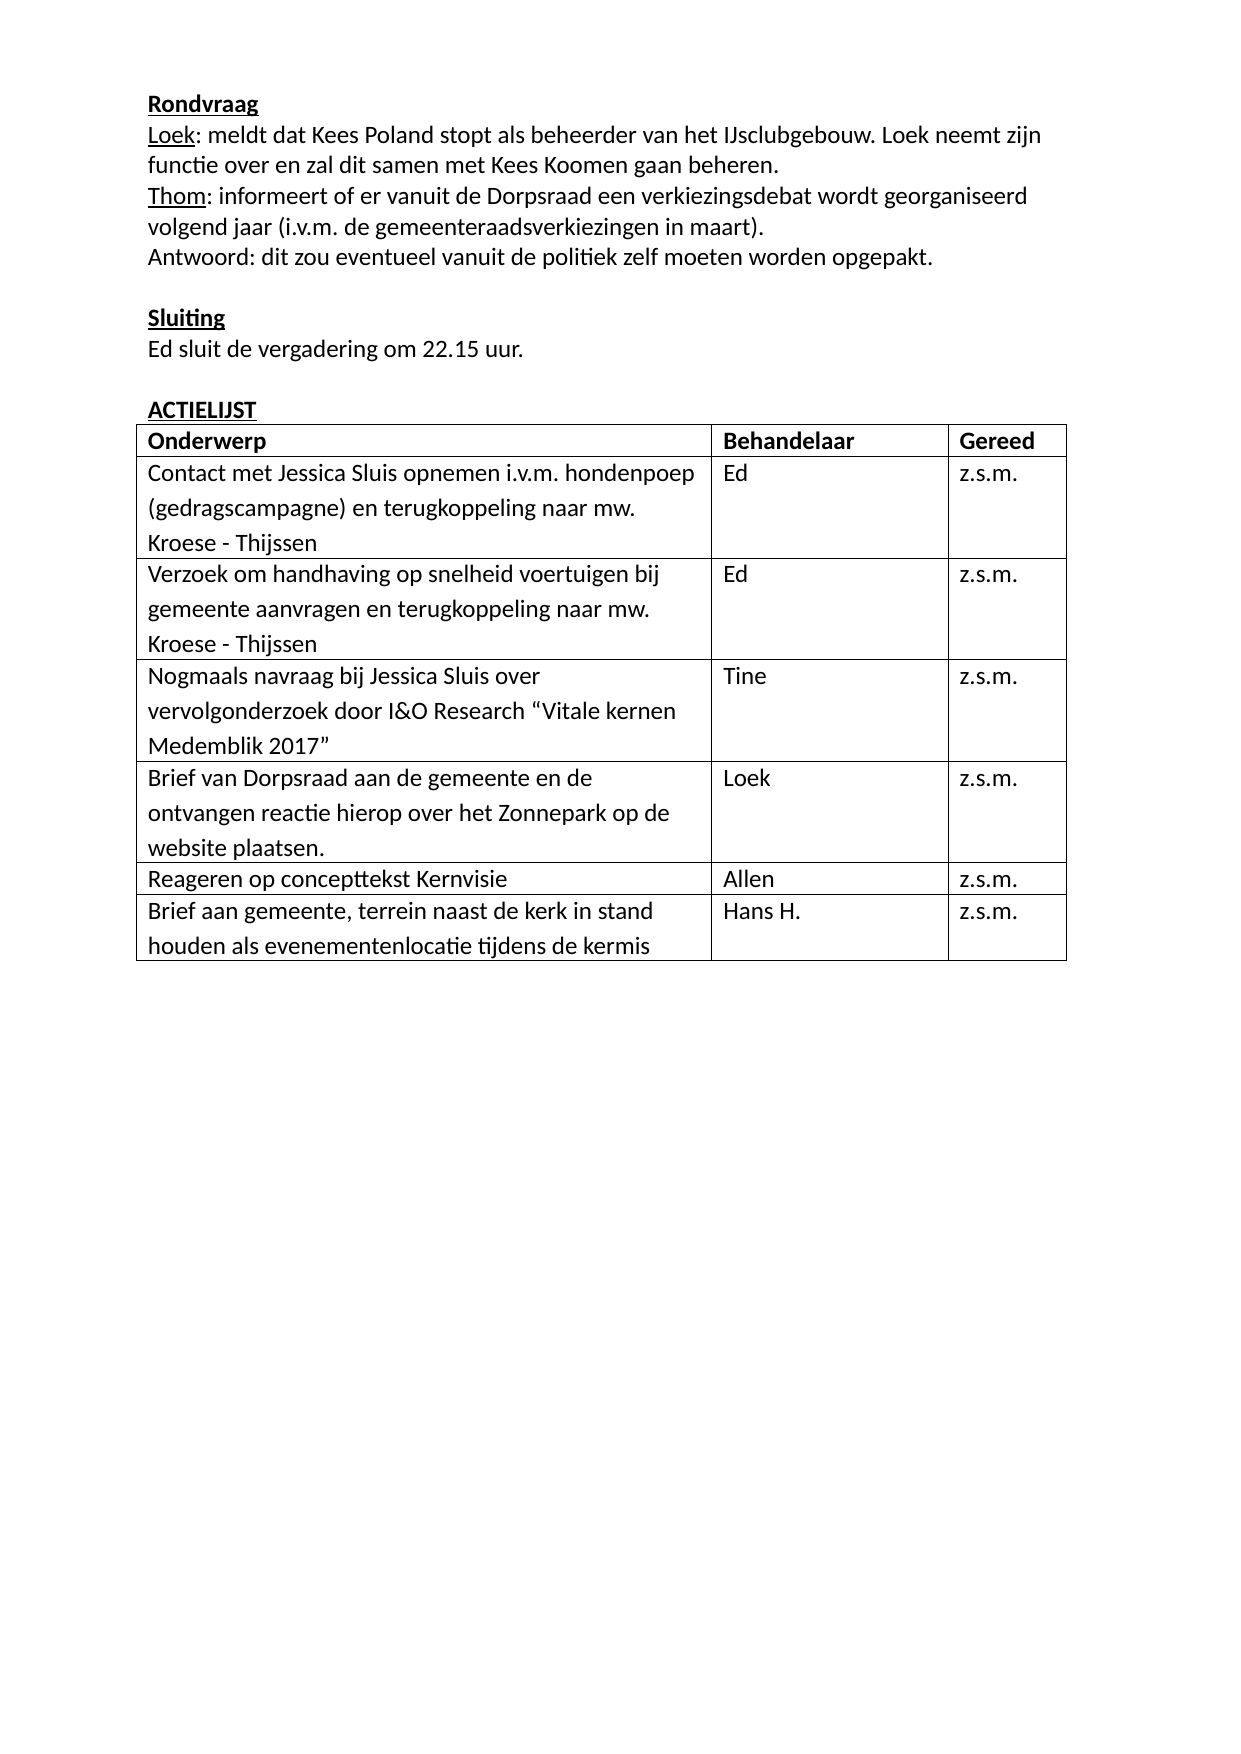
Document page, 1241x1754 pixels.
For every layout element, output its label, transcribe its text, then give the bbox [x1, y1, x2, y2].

table_header Gereed [949, 425, 1066, 456]
table_cell z.s.m. [949, 762, 1066, 862]
table_cell Nogmaals navraag bij Jessica Sluis over vervolgonderzoek door I&O Research “Vitale kernen Medemblik 2017” [137, 660, 711, 761]
table_cell Ed [712, 559, 948, 659]
table_cell Contact met Jessica Sluis opnemen i.v.m. hondenpoep (gedragscampagne) en terugkoppeling naar mw. Kroese - Thijssen [137, 457, 711, 557]
table_cell Ed [712, 457, 948, 557]
table_cell Tine [712, 660, 948, 761]
table_header Behandelaar [712, 425, 948, 456]
table_cell z.s.m. [949, 863, 1066, 894]
table_cell z.s.m. [949, 457, 1066, 557]
table_cell Hans H. [712, 895, 948, 960]
table_cell Allen [712, 863, 948, 894]
text Rondvraag Loek: meldt dat Kees Poland stopt als beheerder van het IJsclubgebouw. Loek neemt zijn functie over en zal dit samen met Kees Koomen gaan beheren. Thom: informeert of er vanuit de Dorpsraad een verkiezingsdebat wordt georganiseerd volgend jaar (i.v.m. de gemeenteraadsverkiezingen in maart). Antwoord: dit zou eventueel vanuit de politiek zelf moeten worden opgepakt. Sluiting Ed sluit de vergadering om 22.15 uur. ACTIELIJST [148, 89, 1093, 424]
table_cell Verzoek om handhaving op snelheid voertuigen bij gemeente aanvragen en terugkoppeling naar mw. Kroese - Thijssen [137, 559, 711, 659]
table_cell Brief van Dorpsraad aan de gemeente en de ontvangen reactie hierop over het Zonnepark op de website plaatsen. [137, 762, 711, 862]
table_cell z.s.m. [949, 895, 1066, 960]
table_cell Loek [712, 762, 948, 862]
table_cell z.s.m. [949, 559, 1066, 659]
table_cell Reageren op concepttekst Kernvisie [137, 863, 711, 894]
table_header Onderwerp [137, 425, 711, 456]
table_cell Brief aan gemeente, terrein naast de kerk in stand houden als evenementenlocatie tijdens de kermis [137, 895, 711, 960]
table_cell z.s.m. [949, 660, 1066, 761]
